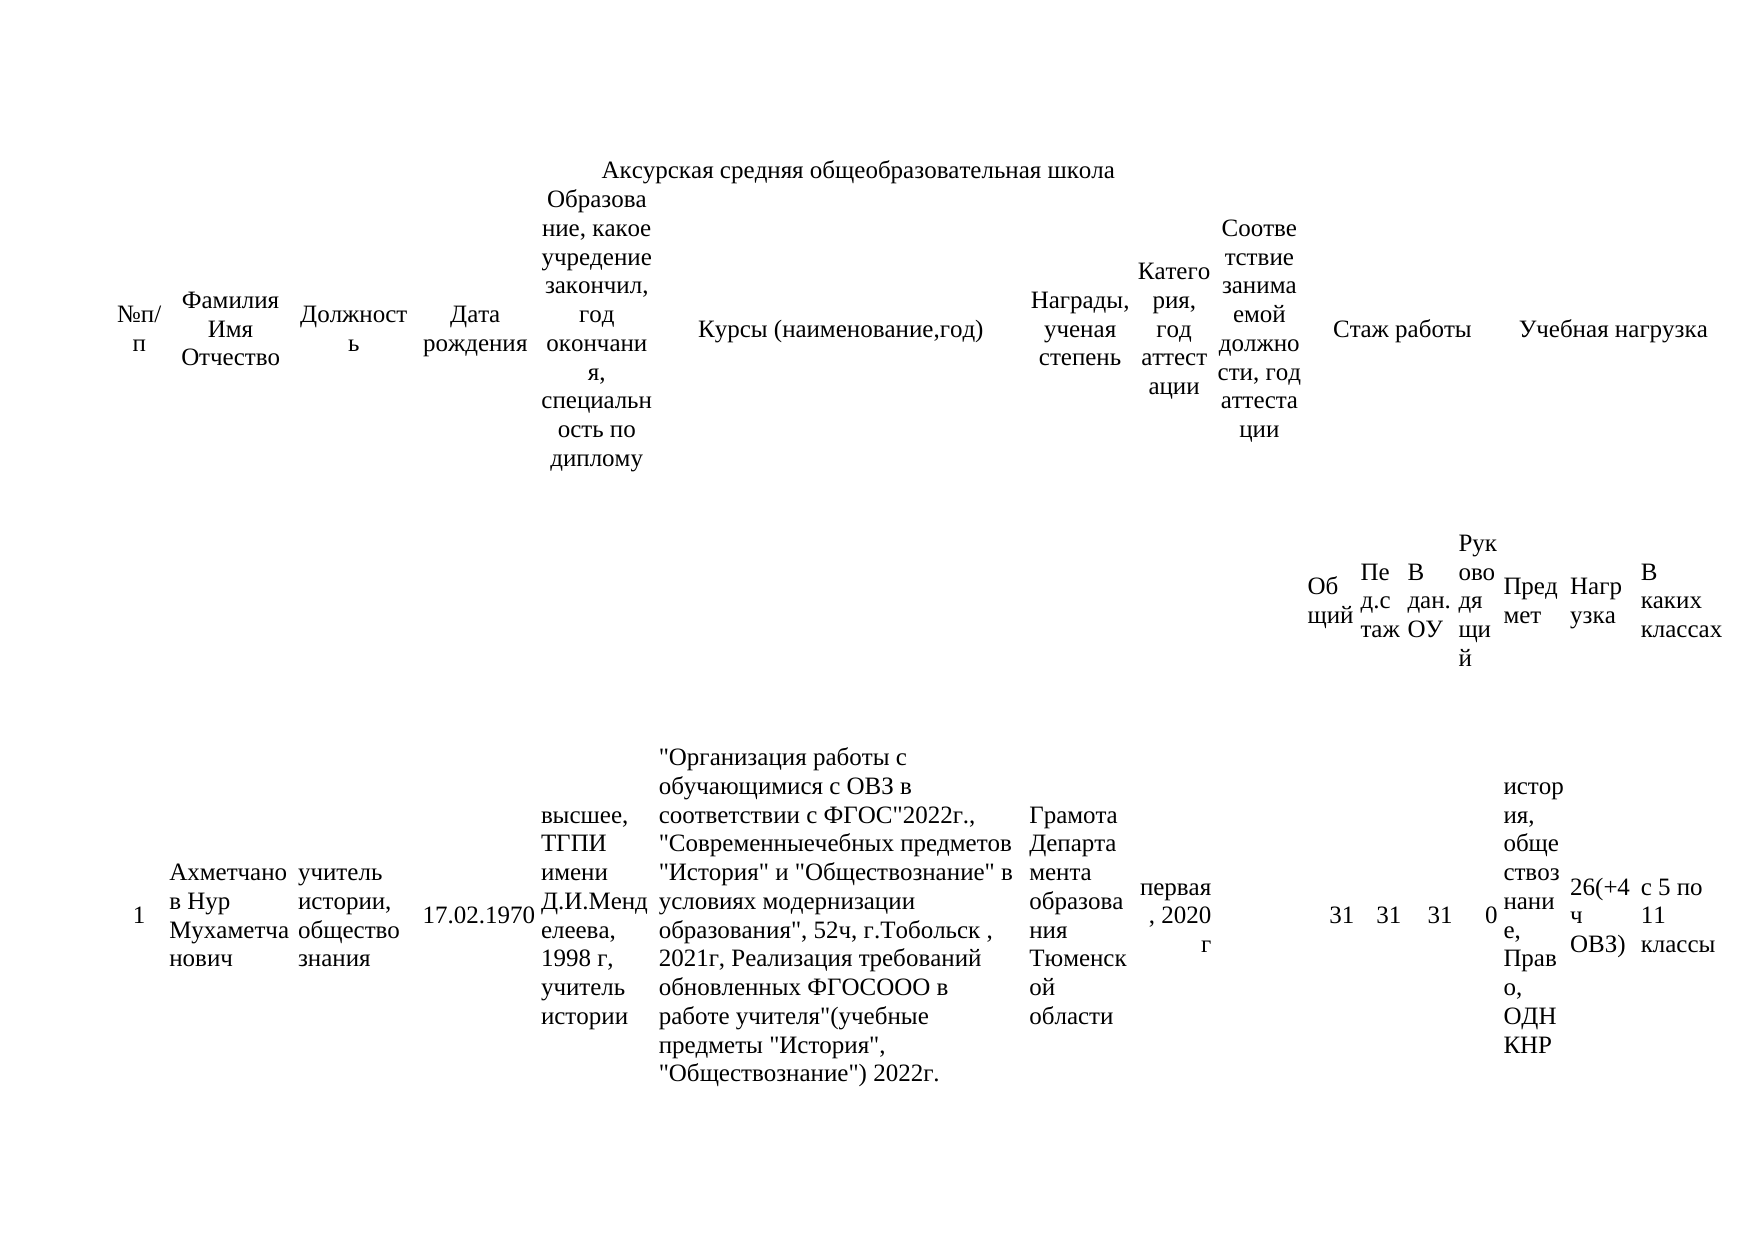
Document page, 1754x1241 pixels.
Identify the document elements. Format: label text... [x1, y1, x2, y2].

table_cell [1134, 472, 1214, 728]
table_cell с 5 по 11 классы [1638, 728, 1726, 1102]
table_cell Соответствие занимаемой должности, год аттестации [1214, 184, 1304, 472]
table_cell [166, 472, 295, 728]
table_cell учитель истории, обществознания [295, 728, 412, 1102]
table_cell Должность [295, 184, 412, 472]
table_cell 31 [1304, 728, 1357, 1102]
table_header [1357, 147, 1404, 184]
table_cell [295, 472, 412, 728]
table_cell Образование, какое учредение закончил, год окончания, специальность по диплому [538, 184, 655, 472]
table_header [1304, 147, 1357, 184]
table_cell 0 [1455, 728, 1500, 1102]
table_cell Фамилия Имя Отчество [166, 184, 295, 472]
table_cell история, обществознание, Право, ОДНКНР [1500, 728, 1567, 1102]
table_cell Награды, ученая степень [1026, 184, 1134, 472]
table_cell Дата рождения [412, 184, 538, 472]
table_header [295, 147, 412, 184]
table_cell Предмет [1500, 472, 1567, 728]
table_cell 31 [1404, 728, 1455, 1102]
table_cell 17.02.1970 [412, 728, 538, 1102]
table_header [166, 147, 295, 184]
table_header [1500, 147, 1567, 184]
table_cell 31 [1357, 728, 1404, 1102]
table_cell высшее, ТГПИ имени Д.И.Менделеева, 1998 г, учитель истории [538, 728, 655, 1102]
table_cell Нагрузка [1567, 472, 1637, 728]
table_cell 1 [112, 728, 166, 1102]
table_cell В каких классах [1638, 472, 1726, 728]
table_cell 26(+4 ч ОВЗ) [1567, 728, 1637, 1102]
table_cell Стаж работы [1304, 184, 1500, 472]
table_cell [655, 472, 1026, 728]
table_cell первая, 2020 г [1134, 728, 1214, 1102]
table_cell Общий [1304, 472, 1357, 728]
table_cell Курсы (наименование,год) [655, 184, 1026, 472]
table_cell Учебная нагрузка [1500, 184, 1726, 472]
table_cell Пед.стаж [1357, 472, 1404, 728]
table_header Аксурская средняя общеобразовательная школа [412, 147, 1304, 184]
table_cell Категория, год аттестации [1134, 184, 1214, 472]
table_cell [1214, 472, 1304, 728]
table_cell [1026, 472, 1134, 728]
table_header [1404, 147, 1455, 184]
table_header [112, 147, 166, 184]
table_cell [538, 472, 655, 728]
table_cell [112, 472, 166, 728]
table_cell Руководящий [1455, 472, 1500, 728]
table_cell Грамота Департамента образования Тюменской области [1026, 728, 1134, 1102]
table_cell [412, 472, 538, 728]
table_header [1567, 147, 1637, 184]
table_cell В дан.ОУ [1404, 472, 1455, 728]
table_cell [1214, 728, 1304, 1102]
table_cell №п/п [112, 184, 166, 472]
table_header [1638, 147, 1726, 184]
table_header [1455, 147, 1500, 184]
table_cell "Организация работы с обучающимися с ОВЗ в соответствии с ФГОС"2022г., "Современныечебных предметов "История" и "Обществознание" в условиях модернизации образования", 52ч, г.Тобольск , 2021г, Реализация требований обновленных ФГОСООО в работе учителя"(учебные предметы "История", "Обществознание") 2022г. [655, 728, 1026, 1102]
table_cell Ахметчанов Нур Мухаметчанович [166, 728, 295, 1102]
